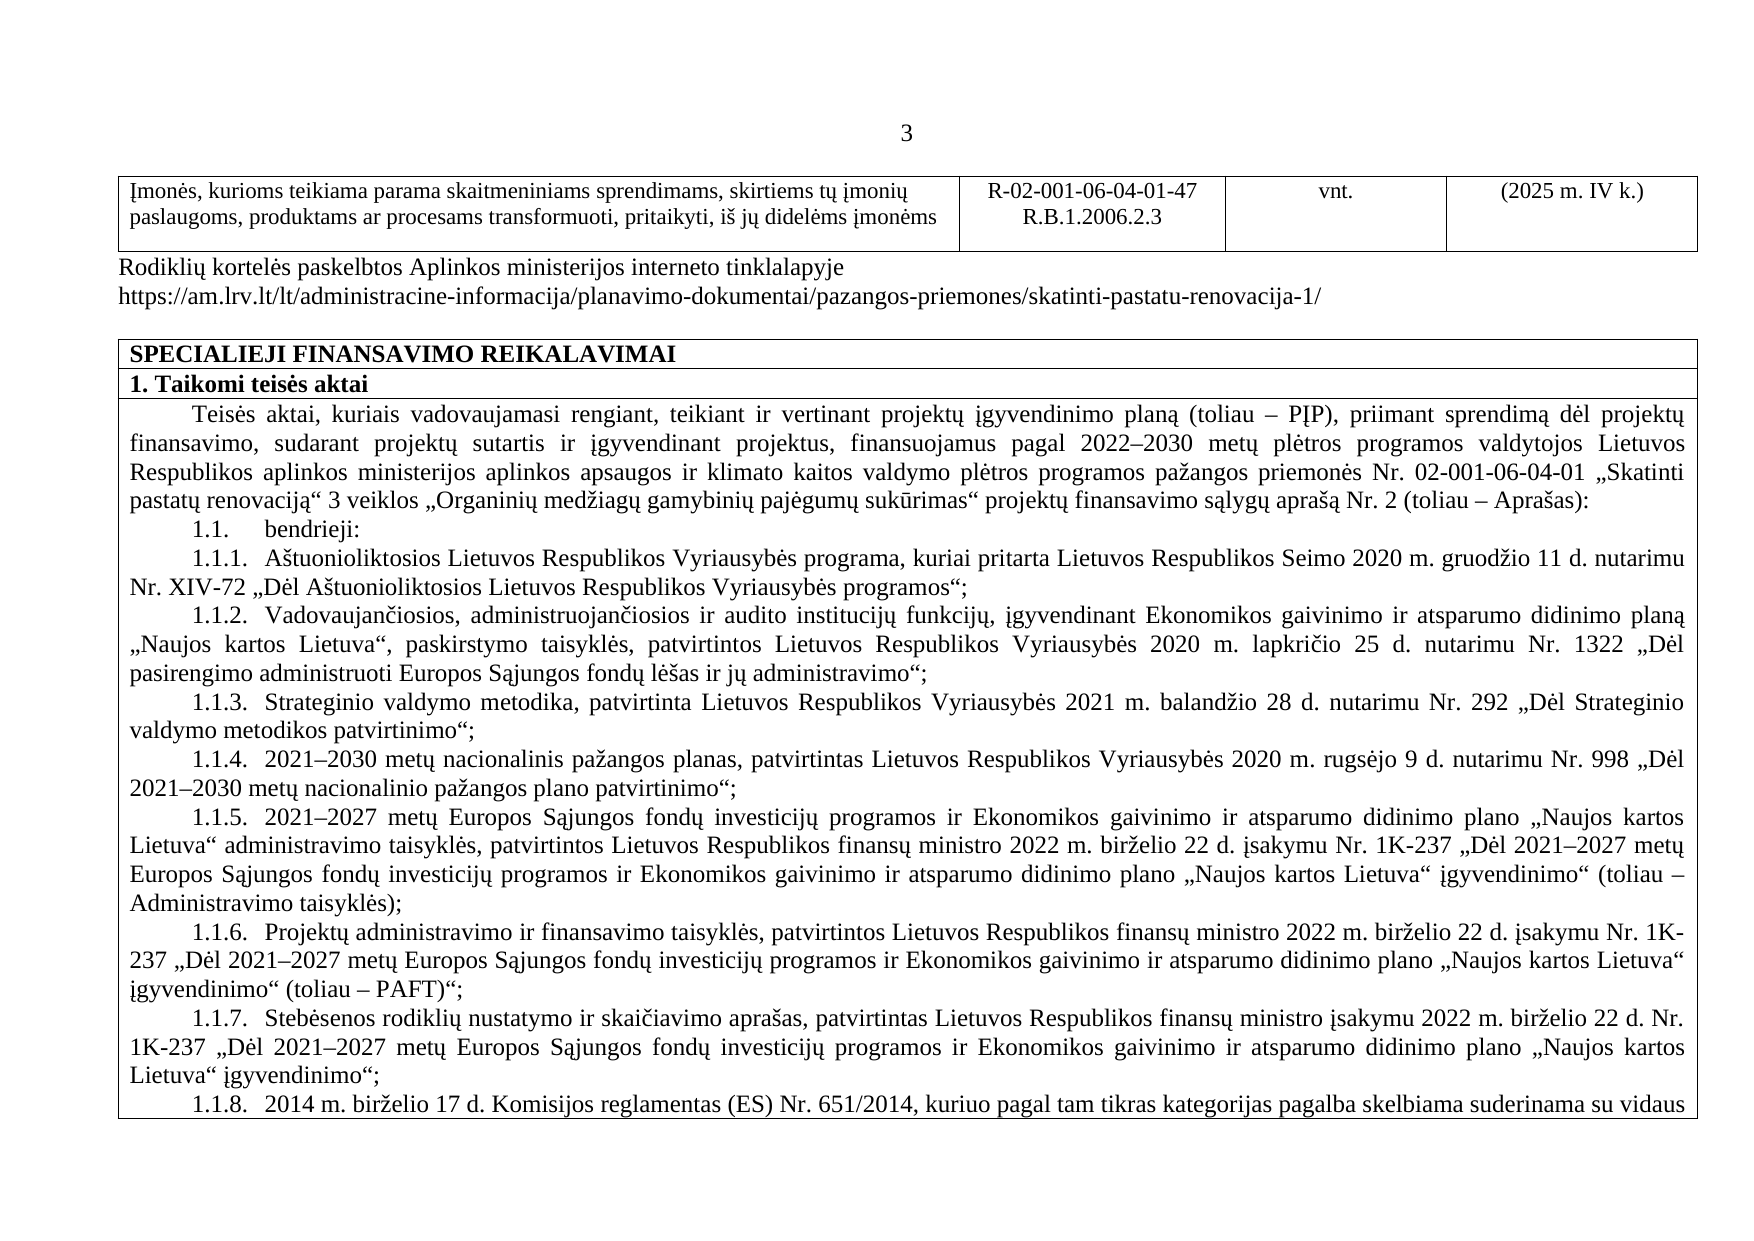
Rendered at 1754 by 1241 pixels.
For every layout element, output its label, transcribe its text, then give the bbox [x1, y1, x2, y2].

text Rodiklių kortelės paskelbtos Aplinkos ministerijos interneto tinklalapyje [118, 252, 1695, 281]
table_cell 1. Taikomi teisės aktai [119, 369, 1697, 398]
table_cell R-02-001-06-04-01-47 R.B.1.2006.2.3 [960, 177, 1225, 251]
table_header SPECIALIEJI FINANSAVIMO REIKALAVIMAI [119, 340, 1697, 368]
table_cell Teisės aktai, kuriais vadovaujamasi rengiant, teikiant ir vertinant projektų įgyvendinimo planą (toliau – PĮP), priimant sprendimą dėl projektų finansavimo, sudarant projektų sutartis ir įgyvendinant projektus, finansuojamus pagal 2022–2030 metų plėtros programos valdytojos Lietuvos Respublikos aplinkos ministerijos aplinkos apsaugos ir klimato kaitos valdymo plėtros programos pažangos priemonės Nr. 02-001-06-04-01 „Skatinti pastatų renovaciją“ 3 veiklos „Organinių medžiagų gamybinių pajėgumų sukūrimas“ projektų finansavimo sąlygų aprašą Nr. 2 (toliau – Aprašas): 1.1. bendrieji: 1.1.1. Aštuonioliktosios Lietuvos Respublikos Vyriausybės programa, kuriai pritarta Lietuvos Respublikos Seimo 2020 m. gruodžio 11 d. nutarimu Nr. XIV-72 „Dėl Aštuonioliktosios Lietuvos Respublikos Vyriausybės programos“; 1.1.2. Vadovaujančiosios, administruojančiosios ir audito institucijų funkcijų, įgyvendinant Ekonomikos gaivinimo ir atsparumo didinimo planą „Naujos kartos Lietuva“, paskirstymo taisyklės, patvirtintos Lietuvos Respublikos Vyriausybės 2020 m. lapkričio 25 d. nutarimu Nr. 1322 „Dėl pasirengimo administruoti Europos Sąjungos fondų lėšas ir jų administravimo“; 1.1.3. Strateginio valdymo metodika, patvirtinta Lietuvos Respublikos Vyriausybės 2021 m. balandžio 28 d. nutarimu Nr. 292 „Dėl Strateginio valdymo metodikos patvirtinimo“; 1.1.4. 2021–2030 metų nacionalinis pažangos planas, patvirtintas Lietuvos Respublikos Vyriausybės 2020 m. rugsėjo 9 d. nutarimu Nr. 998 „Dėl 2021–2030 metų nacionalinio pažangos plano patvirtinimo“; 1.1.5. 2021–2027 metų Europos Sąjungos fondų investicijų programos ir Ekonomikos gaivinimo ir atsparumo didinimo plano „Naujos kartos Lietuva“ administravimo taisyklės, patvirtintos Lietuvos Respublikos finansų ministro 2022 m. birželio 22 d. įsakymu Nr. 1K-237 „Dėl 2021–2027 metų Europos Sąjungos fondų investicijų programos ir Ekonomikos gaivinimo ir atsparumo didinimo plano „Naujos kartos Lietuva“ įgyvendinimo“ (toliau – Administravimo taisyklės); 1.1.6. Projektų administravimo ir finansavimo taisyklės, patvirtintos Lietuvos Respublikos finansų ministro 2022 m. birželio 22 d. įsakymu Nr. 1K-237 „Dėl 2021–2027 metų Europos Sąjungos fondų investicijų programos ir Ekonomikos gaivinimo ir atsparumo didinimo plano „Naujos kartos Lietuva“ įgyvendinimo“ (toliau – PAFT)“; 1.1.7. Stebėsenos rodiklių nustatymo ir skaičiavimo aprašas, patvirtintas Lietuvos Respublikos finansų ministro įsakymu 2022 m. birželio 22 d. Nr. 1K-237 „Dėl 2021–2027 metų Europos Sąjungos fondų investicijų programos ir Ekonomikos gaivinimo ir atsparumo didinimo plano „Naujos kartos Lietuva“ įgyvendinimo“; 1.1.8. 2014 m. birželio 17 d. Komisijos reglamentas (ES) Nr. 651/2014, kuriuo pagal tam tikras kategorijas pagalba skelbiama suderinama su vidaus [119, 399, 1697, 1118]
table_cell (2025 m. IV k.) [1447, 177, 1697, 251]
table_cell Įmonės, kurioms teikiama parama skaitmeniniams sprendimams, skirtiems tų įmonių paslaugoms, produktams ar procesams transformuoti, pritaikyti, iš jų didelėms įmonėms [119, 177, 959, 251]
table_cell vnt. [1226, 177, 1446, 251]
text https://am.lrv.lt/lt/administracine-informacija/planavimo-dokumentai/pazangos-priemones/skatinti-pastatu-renovacija-1/ [118, 281, 1695, 310]
